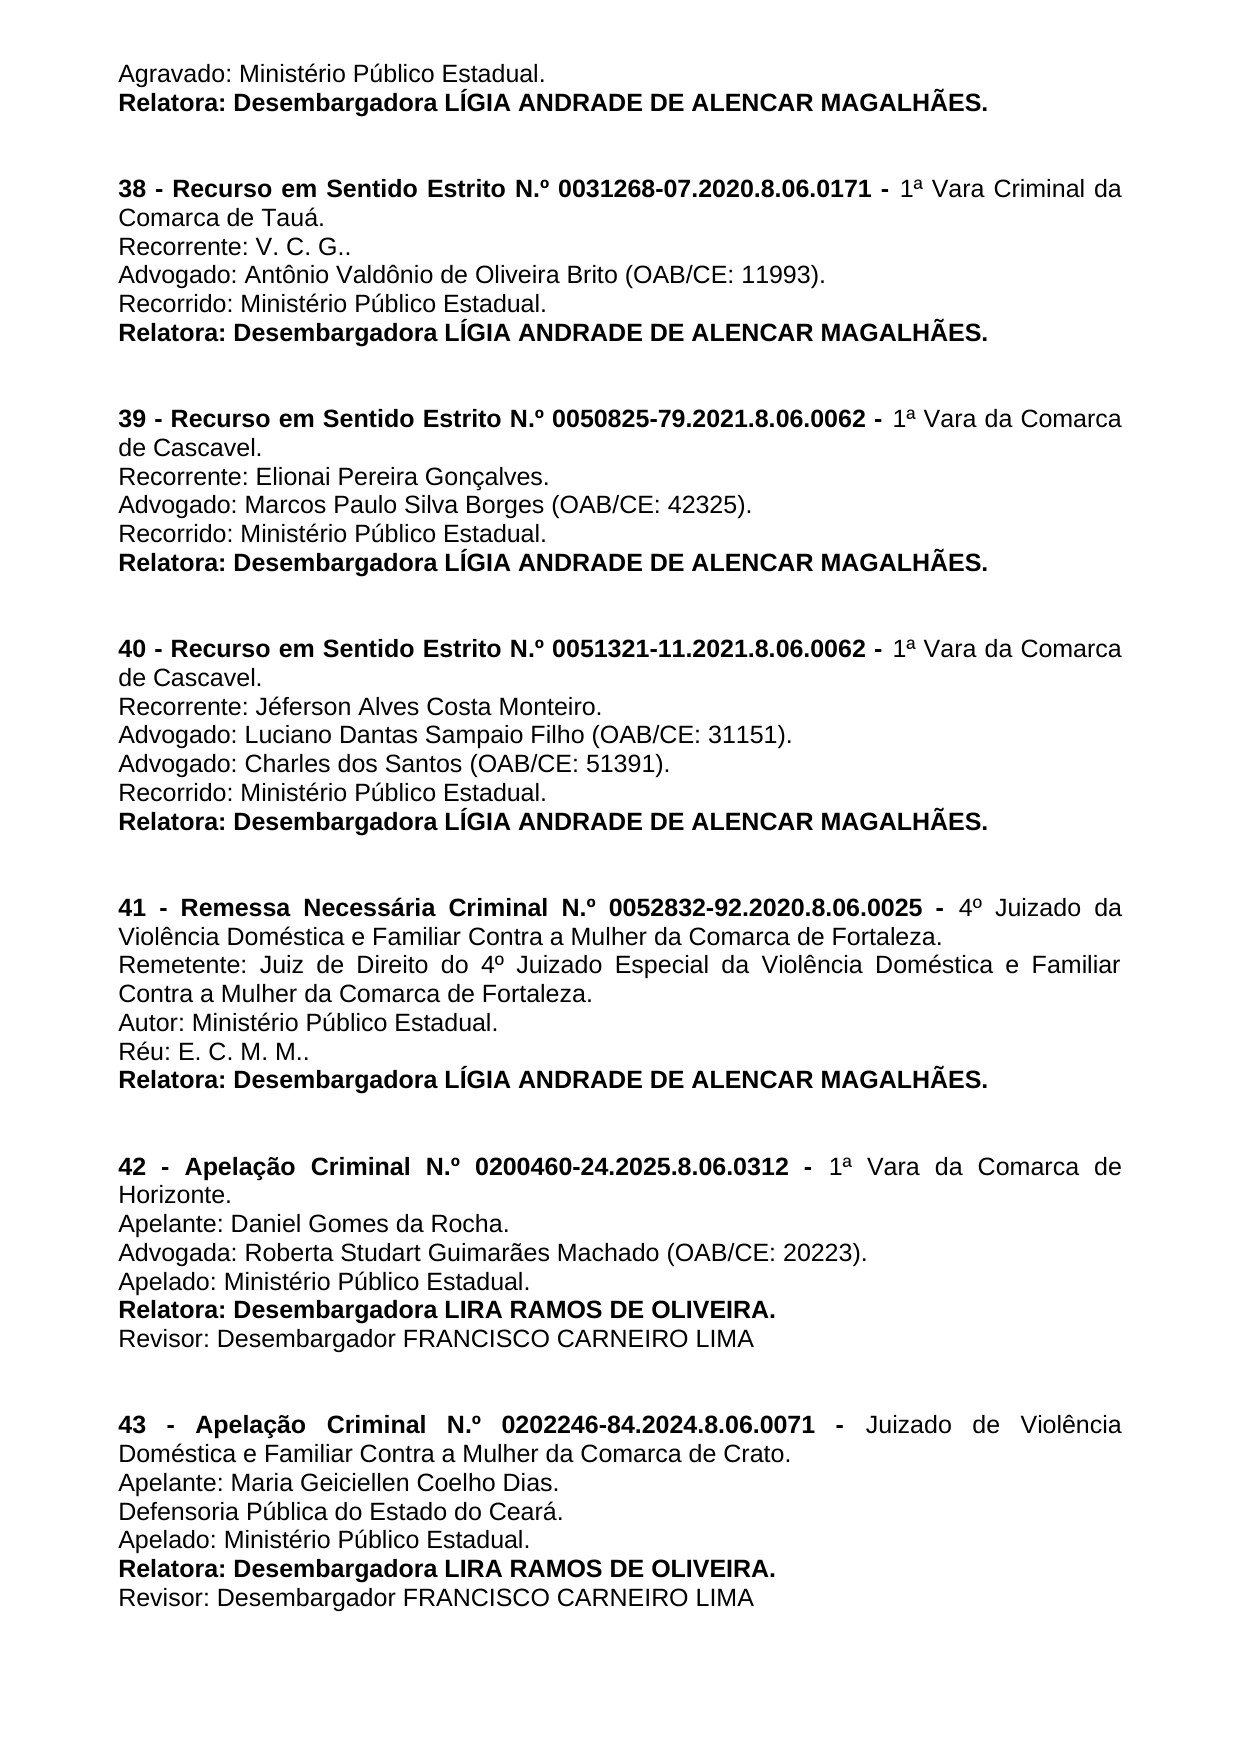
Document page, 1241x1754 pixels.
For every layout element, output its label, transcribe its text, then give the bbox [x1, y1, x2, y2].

text Remetente: Juiz de Direito do 4º Juizado Especial da Violência Doméstica e Familiar Contra a Mulher da Comarca de Fortaleza. [118, 950, 1122, 1008]
text Recorrente: Elionai Pereira Gonçalves. [118, 462, 1122, 490]
text Relatora: Desembargadora LÍGIA ANDRADE DE ALENCAR MAGALHÃES. [118, 548, 1122, 577]
text Advogado: Luciano Dantas Sampaio Filho (OAB/CE: 31151). [118, 720, 1122, 749]
text Apelado: Ministério Público Estadual. [118, 1525, 1122, 1554]
text Apelante: Daniel Gomes da Rocha. [118, 1209, 1122, 1238]
text Réu: E. C. M. M.. [118, 1037, 1122, 1065]
text Advogada: Roberta Studart Guimarães Machado (OAB/CE: 20223). [118, 1238, 1122, 1267]
text Relatora: Desembargadora LÍGIA ANDRADE DE ALENCAR MAGALHÃES. [118, 88, 1122, 117]
text Relatora: Desembargadora LIRA RAMOS DE OLIVEIRA. [118, 1295, 1122, 1324]
text Apelado: Ministério Público Estadual. [118, 1267, 1122, 1295]
text Recorrido: Ministério Público Estadual. [118, 519, 1122, 548]
text Relatora: Desembargadora LIRA RAMOS DE OLIVEIRA. [118, 1554, 1122, 1583]
text Revisor: Desembargador FRANCISCO CARNEIRO LIMA [118, 1324, 1122, 1353]
text Defensoria Pública do Estado do Ceará. [118, 1497, 1122, 1525]
text Relatora: Desembargadora LÍGIA ANDRADE DE ALENCAR MAGALHÃES. [118, 318, 1122, 347]
text Autor: Ministério Público Estadual. [118, 1008, 1122, 1037]
text Recorrido: Ministério Público Estadual. [118, 778, 1122, 807]
text Recorrente: V. C. G.. [118, 232, 1122, 260]
text Agravado: Ministério Público Estadual. [118, 59, 1122, 88]
text Revisor: Desembargador FRANCISCO CARNEIRO LIMA [118, 1583, 1122, 1612]
text 38 - Recurso em Sentido Estrito N.º 0031268-07.2020.8.06.0171 - 1ª Vara Criminal da Comarca de Tauá. [118, 174, 1122, 232]
text Apelante: Maria Geiciellen Coelho Dias. [118, 1468, 1122, 1497]
text 41 - Remessa Necessária Criminal N.º 0052832-92.2020.8.06.0025 - 4º Juizado da Violência Doméstica e Familiar Contra a Mulher da Comarca de Fortaleza. [118, 893, 1122, 950]
text Recorrido: Ministério Público Estadual. [118, 289, 1122, 318]
text 42 - Apelação Criminal N.º 0200460-24.2025.8.06.0312 - 1ª Vara da Comarca de Horizonte. [118, 1152, 1122, 1209]
text 39 - Recurso em Sentido Estrito N.º 0050825-79.2021.8.06.0062 - 1ª Vara da Comarca de Cascavel. [118, 404, 1122, 462]
text Advogado: Marcos Paulo Silva Borges (OAB/CE: 42325). [118, 490, 1122, 519]
text 40 - Recurso em Sentido Estrito N.º 0051321-11.2021.8.06.0062 - 1ª Vara da Comarca de Cascavel. [118, 634, 1122, 692]
text 43 - Apelação Criminal N.º 0202246-84.2024.8.06.0071 - Juizado de Violência Doméstica e Familiar Contra a Mulher da Comarca de Crato. [118, 1410, 1122, 1468]
text Relatora: Desembargadora LÍGIA ANDRADE DE ALENCAR MAGALHÃES. [118, 1065, 1122, 1094]
text Advogado: Antônio Valdônio de Oliveira Brito (OAB/CE: 11993). [118, 260, 1122, 289]
text Advogado: Charles dos Santos (OAB/CE: 51391). [118, 749, 1122, 778]
text Relatora: Desembargadora LÍGIA ANDRADE DE ALENCAR MAGALHÃES. [118, 807, 1122, 835]
text Recorrente: Jéferson Alves Costa Monteiro. [118, 692, 1122, 720]
